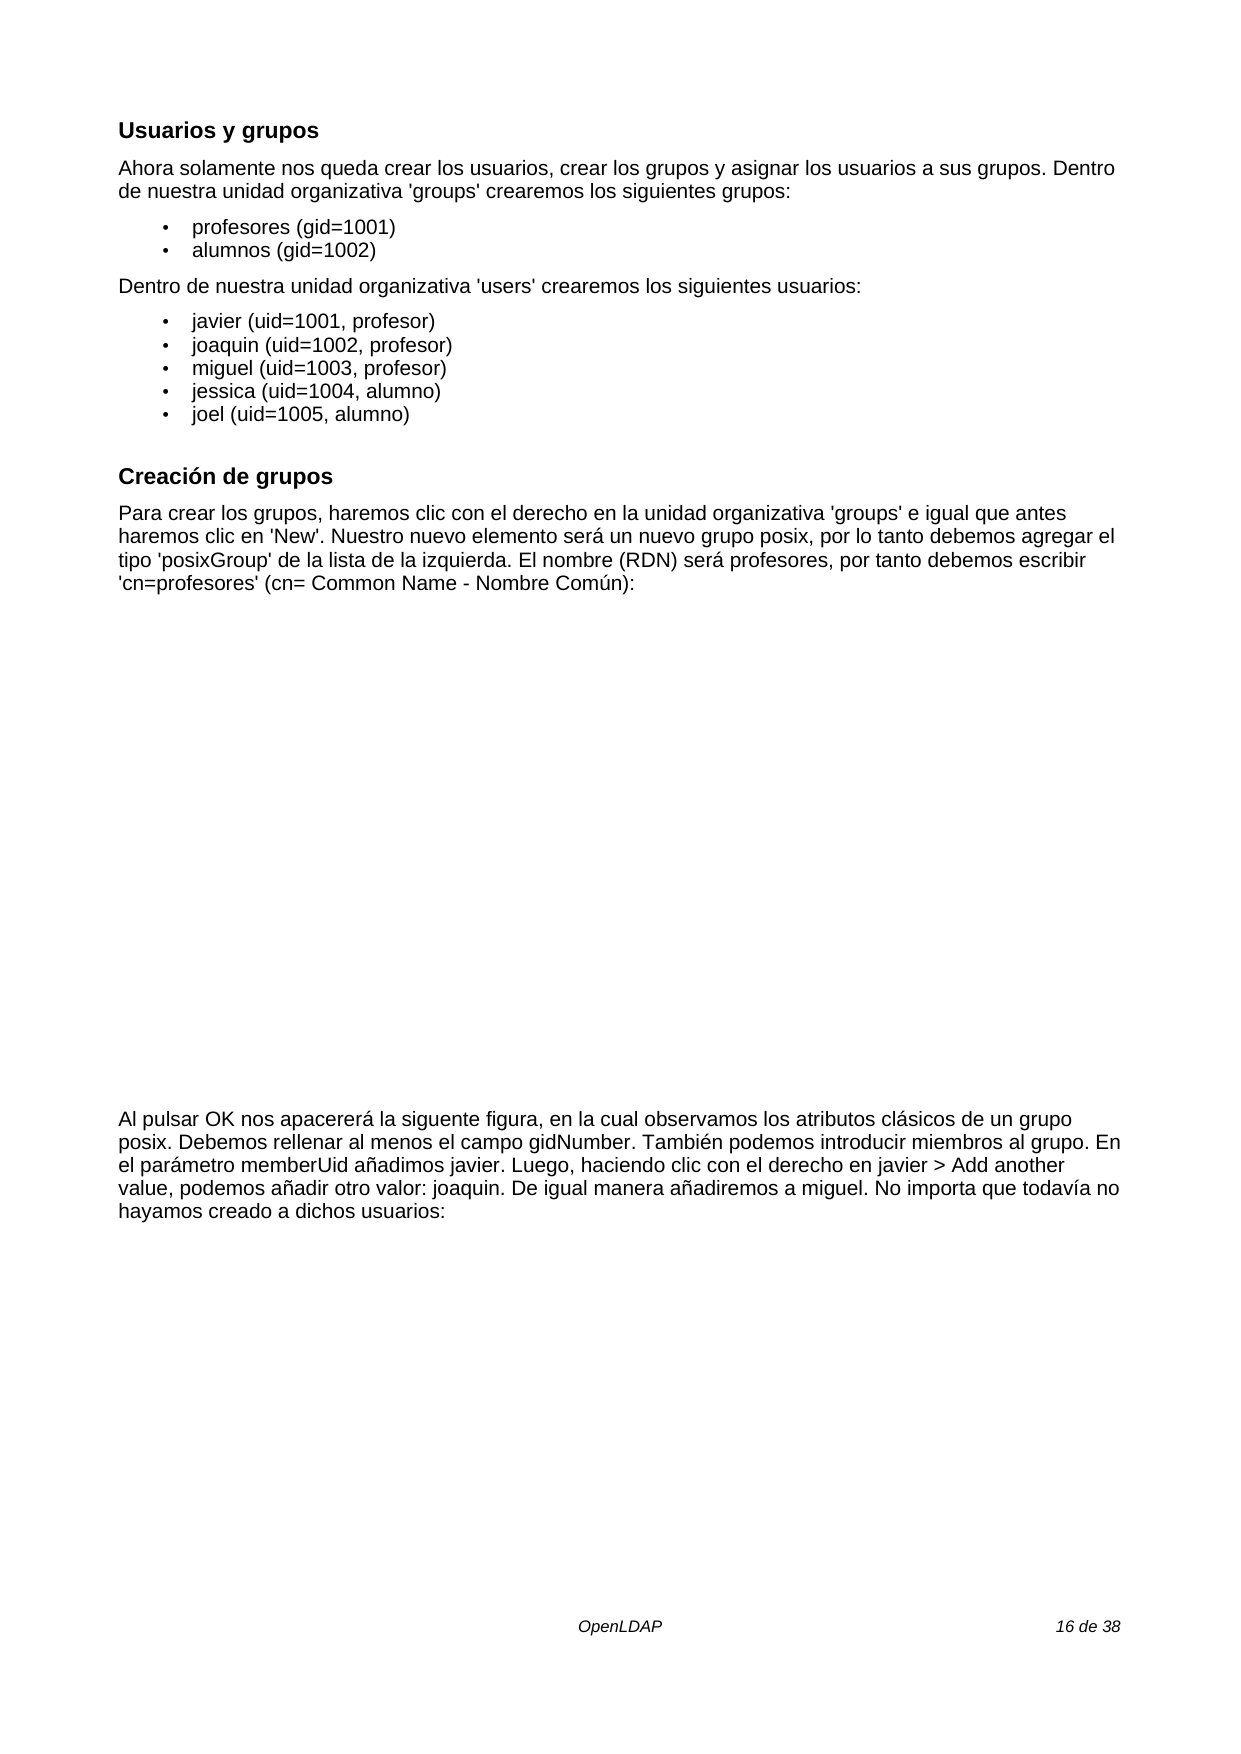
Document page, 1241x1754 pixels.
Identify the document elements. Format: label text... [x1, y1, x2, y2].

text Dentro de nuestra unidad organizativa 'users' crearemos los siguientes usuarios: [118, 274, 1122, 297]
list miguel (uid=1003, profesor) [162, 356, 1122, 379]
list jessica (uid=1004, alumno) [162, 379, 1122, 403]
list javier (uid=1001, profesor) [162, 310, 1122, 333]
subtitle Creación de grupos [118, 463, 1122, 489]
subtitle Usuarios y grupos [118, 118, 1122, 144]
text Ahora solamente nos queda crear los usuarios, crear los grupos y asignar los usuarios a sus grupos. Dentro de nuestra unidad organizativa 'groups' crearemos los siguientes grupos: [118, 156, 1122, 203]
list alumnos (gid=1002) [162, 238, 1122, 262]
list profesores (gid=1001) [162, 215, 1122, 238]
list joel (uid=1005, alumno) [162, 403, 1122, 426]
text Para crear los grupos, haremos clic con el derecho en la unidad organizativa 'groups' e igual que antes haremos clic en 'New'. Nuestro nuevo elemento será un nuevo grupo posix, por lo tanto debemos agregar el tipo 'posixGroup' de la lista de la izquierda. El nombre (RDN) será profesores, por tanto debemos escribir 'cn=profesores' (cn= Common Name - Nombre Común): [118, 502, 1122, 594]
text Al pulsar OK nos apacererá la siguente figura, en la cual observamos los atributos clásicos de un grupo posix. Debemos rellenar al menos el campo gidNumber. También podemos introducir miembros al grupo. En el parámetro memberUid añadimos javier. Luego, haciendo clic con el derecho en javier > Add another value, podemos añadir otro valor: joaquin. De igual manera añadiremos a miguel. No importa que todavía no hayamos creado a dichos usuarios: [118, 1107, 1122, 1223]
list joaquin (uid=1002, profesor) [162, 333, 1122, 356]
